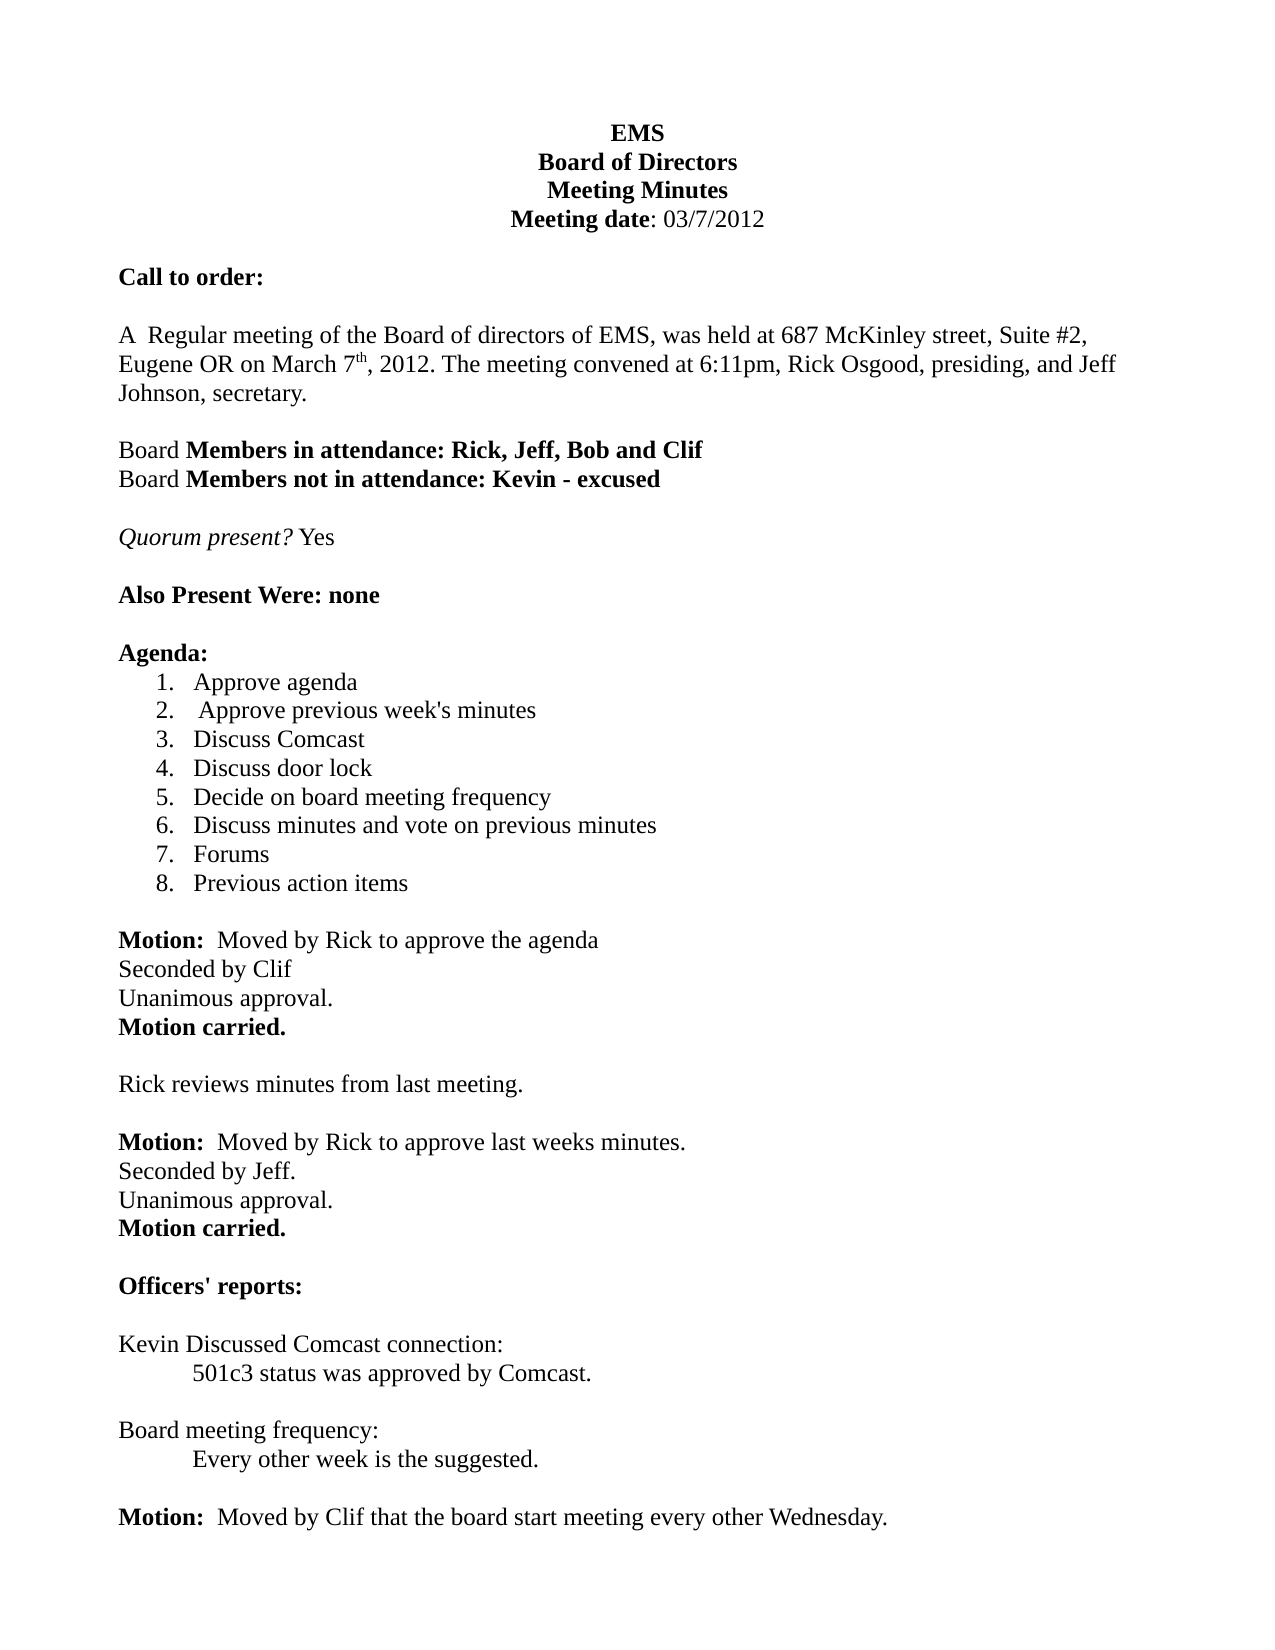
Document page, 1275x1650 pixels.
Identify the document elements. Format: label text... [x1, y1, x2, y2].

text Motion carried. [118, 1213, 1157, 1242]
list Discuss door lock [156, 753, 1157, 782]
text A Regular meeting of the Board of directors of EMS, was held at 687 McKinley street, Suite #2, Eugene OR on March 7th, 2012. The meeting convened at 6:11pm, Rick Osgood, presiding, and Jeff Johnson, secretary. Board Members in attendance: Rick, Jeff, Bob and Clif Board Members not in attendance: Kevin - excused [118, 320, 1157, 493]
list Forums [156, 839, 1157, 868]
text 501c3 status was approved by Comcast. [118, 1358, 1157, 1387]
text Also Present Were: none [118, 580, 1157, 609]
list Previous action items [156, 868, 1157, 897]
text Call to order: [118, 262, 1157, 291]
text Motion carried. [118, 1012, 1157, 1040]
list Decide on board meeting frequency [156, 782, 1157, 810]
list Approve agenda [156, 667, 1157, 695]
text Seconded by Jeff. [118, 1156, 1157, 1185]
text Motion: Moved by Rick to approve last weeks minutes. [118, 1127, 1157, 1156]
list Approve previous week's minutes [156, 695, 1157, 724]
text Board of Directors [118, 147, 1157, 176]
text Motion: Moved by Clif that the board start meeting every other Wednesday. [118, 1502, 1157, 1531]
text Seconded by Clif [118, 954, 1157, 983]
text Every other week is the suggested. [118, 1444, 1157, 1473]
text Quorum present? Yes [118, 522, 1157, 551]
text Kevin Discussed Comcast connection: [118, 1329, 1157, 1358]
text Meeting Minutes Meeting date: 03/7/2012 [118, 176, 1157, 233]
text Motion: Moved by Rick to approve the agenda [118, 925, 1157, 954]
list Discuss minutes and vote on previous minutes [156, 810, 1157, 839]
text Unanimous approval. [118, 983, 1157, 1012]
list Discuss Comcast [156, 724, 1157, 753]
text Board meeting frequency: [118, 1416, 1157, 1444]
text Agenda: [118, 638, 1157, 667]
text Unanimous approval. [118, 1185, 1157, 1213]
text Rick reviews minutes from last meeting. [118, 1069, 1157, 1098]
text Officers' reports: [118, 1271, 1157, 1300]
text EMS [118, 118, 1157, 147]
